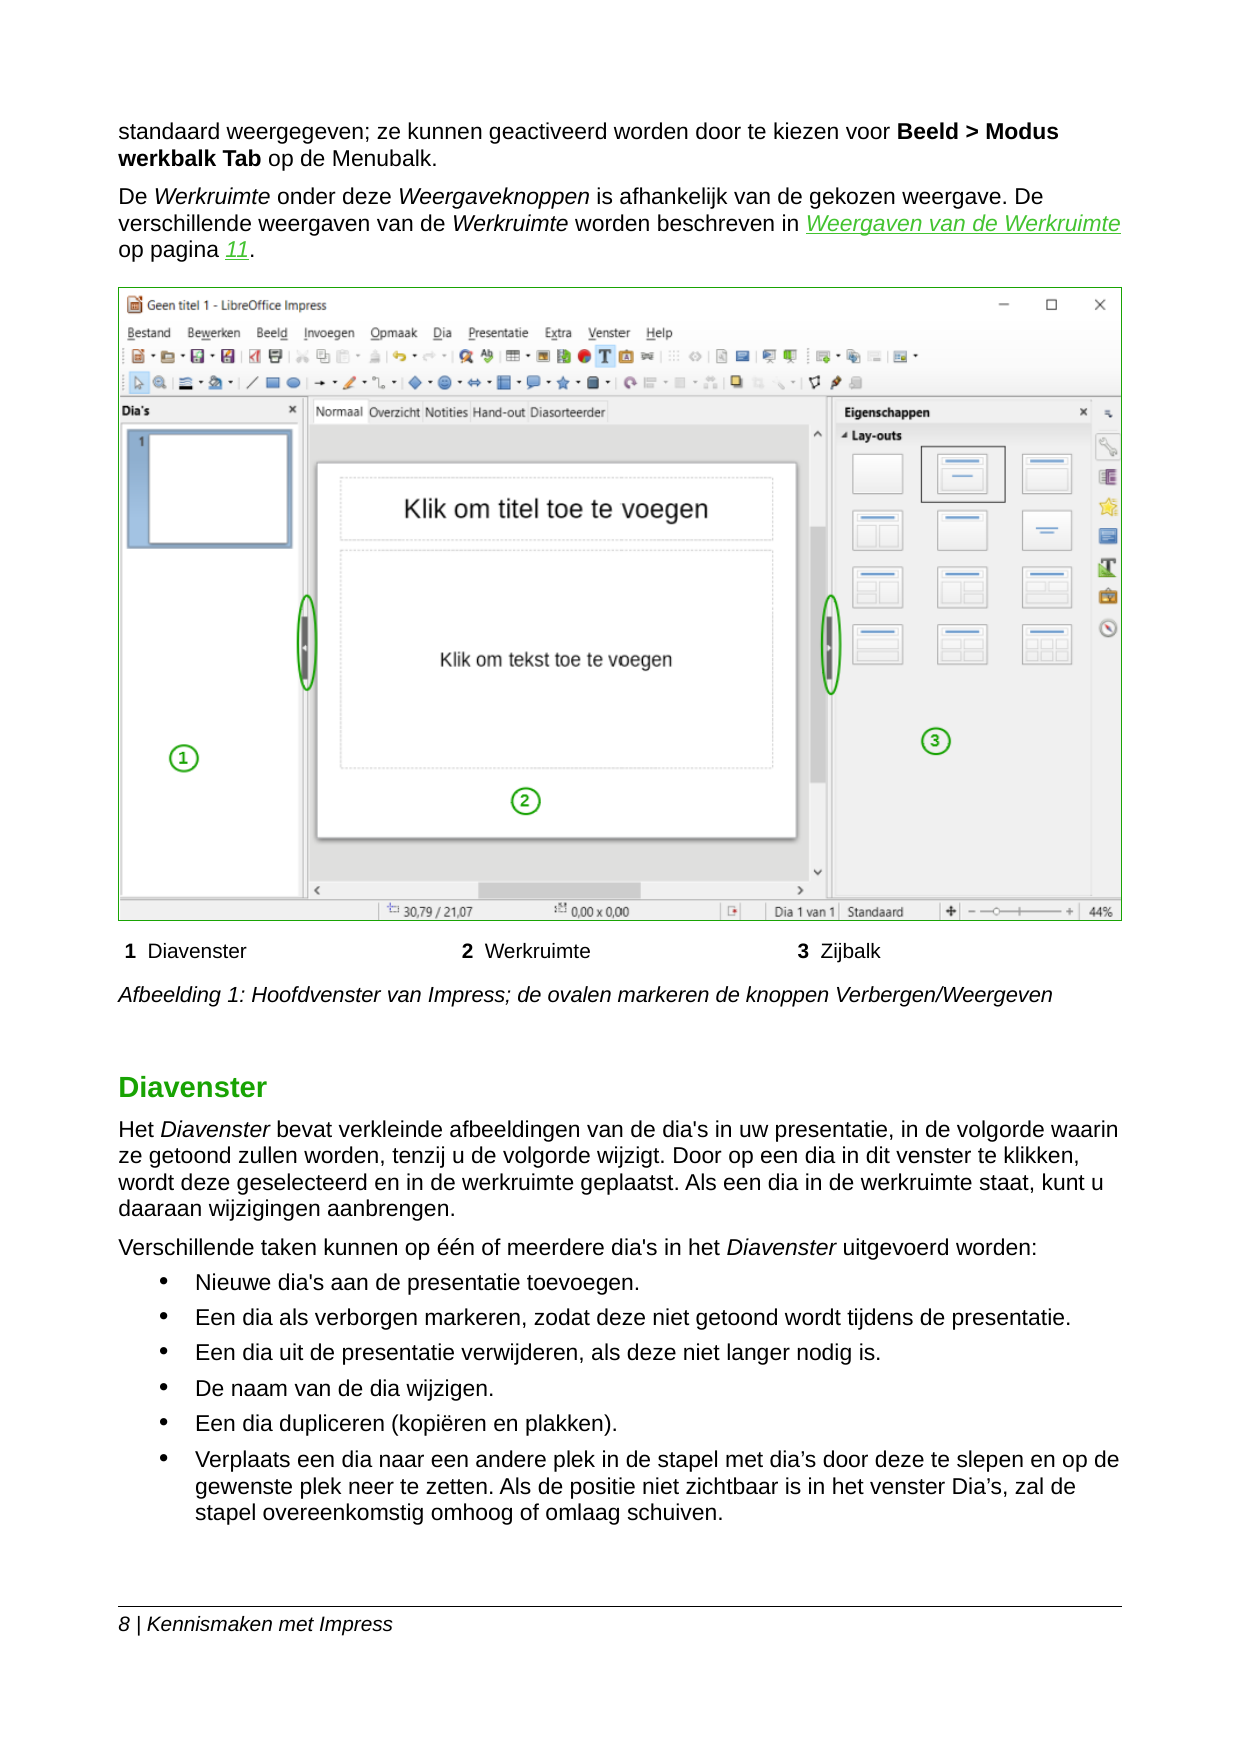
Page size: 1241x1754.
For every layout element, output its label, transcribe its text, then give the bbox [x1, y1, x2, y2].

table_header 3 [787, 933, 815, 968]
list De naam van de dia wijzigen. [156, 1373, 1122, 1402]
list Nieuwe dia's aan de presentatie toevoegen. [156, 1267, 1122, 1296]
subtitle Diavenster [118, 1070, 1122, 1104]
table_header Zijbalk [815, 933, 1122, 968]
table_header Werkruimte [479, 933, 787, 968]
list Verplaats een dia naar een andere plek in de stapel met dia’s door deze te slepen en op de gewenste plek neer te zetten. Als de positie niet zichtbaar is in het venster Dia’s, zal de stapel overeenkomstig omhoog of omlaag schuiven. [156, 1444, 1122, 1526]
text Afbeelding 1: Hoofdvenster van Impress; de ovalen markeren de knoppen Verbergen/Weergeven [118, 982, 1122, 1008]
table_header 2 [453, 933, 479, 968]
list Een dia als verborgen markeren, zodat deze niet getoond wordt tijdens de presentatie. [156, 1302, 1122, 1331]
list Een dia uit de presentatie verwijderen, als deze niet langer nodig is. [156, 1338, 1122, 1367]
list Een dia dupliceren (kopiëren en plakken). [156, 1408, 1122, 1438]
picture [119, 288, 1121, 920]
list Verschillende taken kunnen op één of meerdere dia's in het Diavenster uitgevoerd worden: [118, 1234, 1122, 1260]
table_header 1 [118, 933, 141, 968]
text De Werkruimte onder deze Weergaveknoppen is afhankelijk van de gekozen weergave. De verschillende weergaven van de Werkruimte worden beschreven in Weergaven van de Werkruimte op pagina 11. [118, 183, 1122, 262]
table_header Diavenster [141, 933, 453, 968]
text standaard weergegeven; ze kunnen geactiveerd worden door te kiezen voor Beeld > Modus werkbalk Tab op de Menubalk. [118, 118, 1122, 171]
text Het Diavenster bevat verkleinde afbeeldingen van de dia's in uw presentatie, in de volgorde waarin ze getoond zullen worden, tenzij u de volgorde wijzigt. Door op een dia in dit venster te klikken, wordt deze geselecteerd en in de werkruimte geplaatst. Als een dia in de werkruimte staat, kunt u daaraan wijzigingen aanbrengen. [118, 1116, 1122, 1221]
